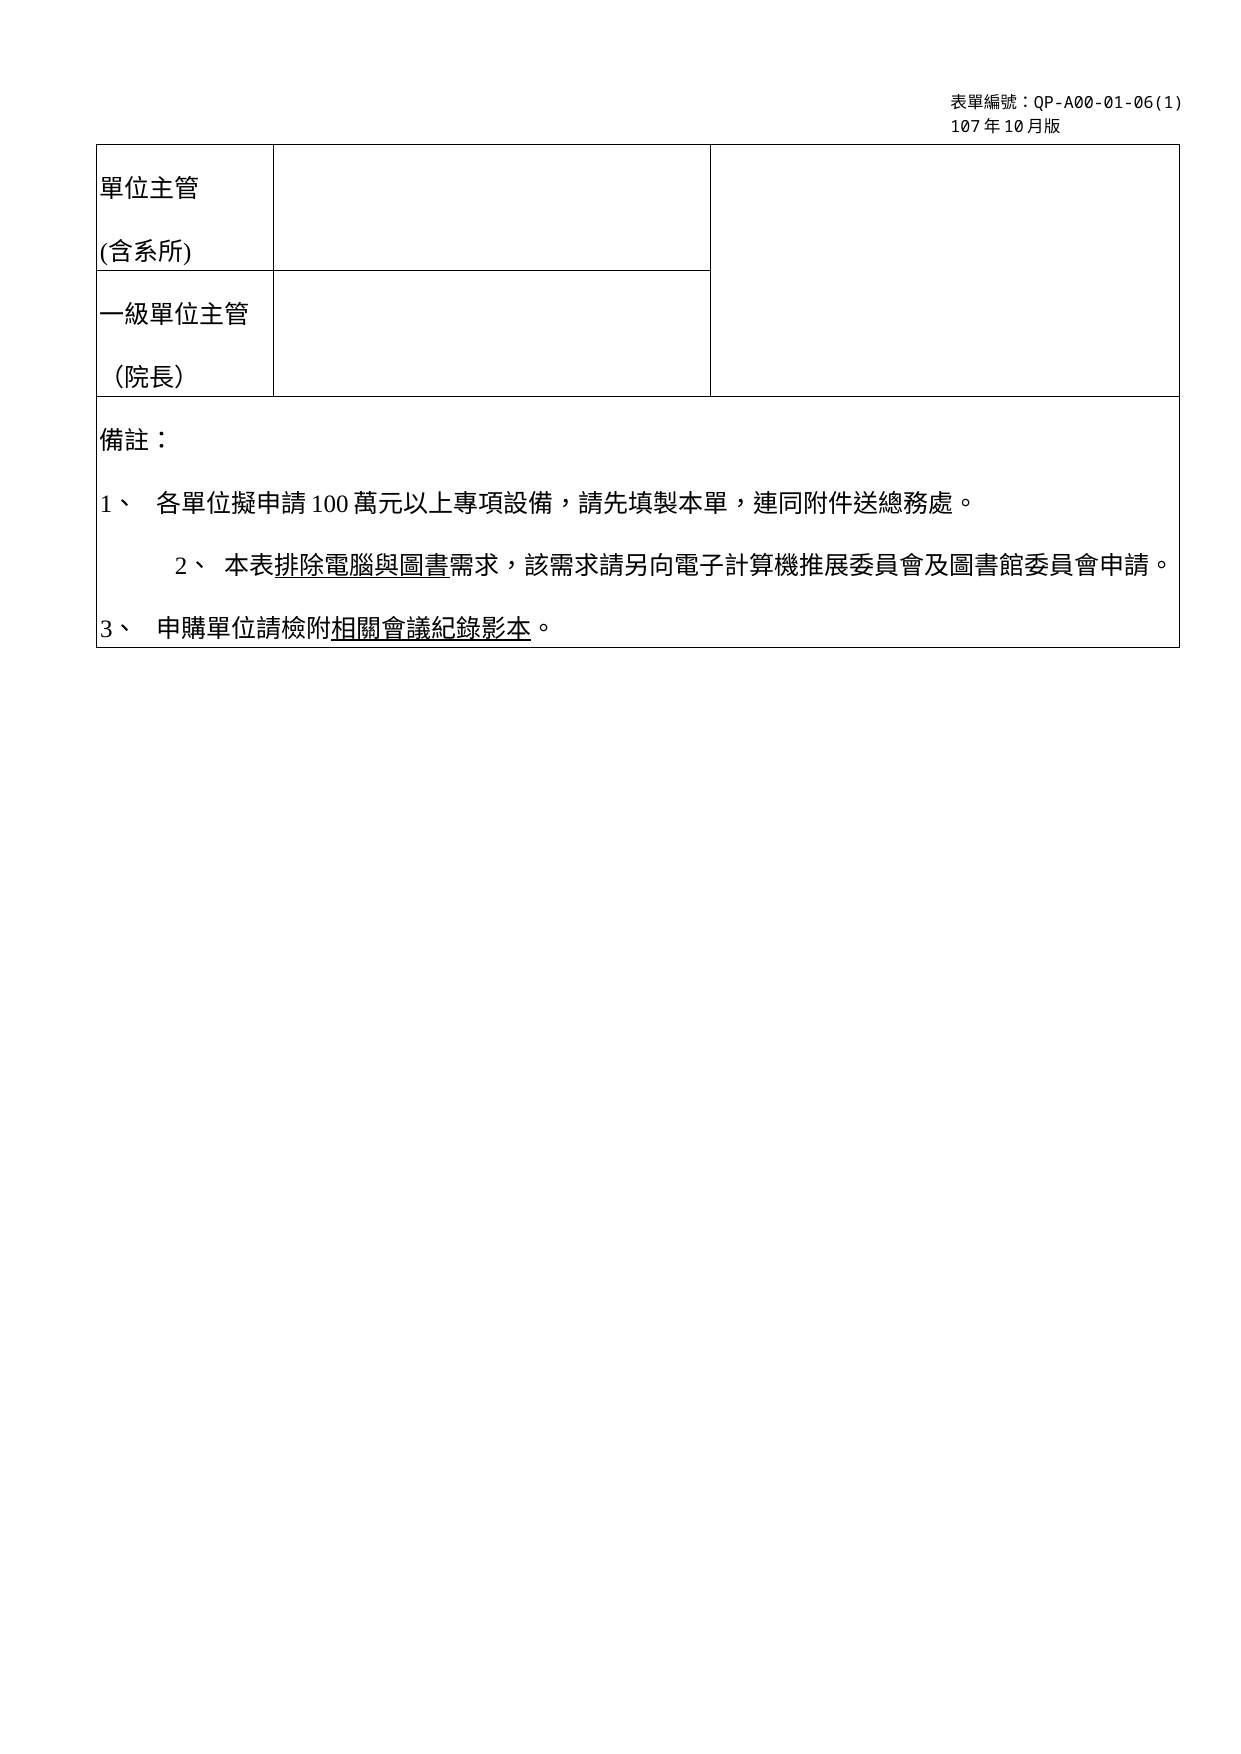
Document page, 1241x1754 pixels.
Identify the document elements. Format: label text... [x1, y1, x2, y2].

table_cell 備註： 各單位擬申請100萬元以上專項設備，請先填製本單，連同附件送總務處。 本表排除電腦與圖書需求，該需求請另向電子計算機推展委員會及圖書館委員會申請。 申購單位請檢附相關會議紀錄影本。 [97, 397, 1179, 647]
table_cell 一級單位主管 （院長） [97, 271, 273, 396]
table_cell [711, 145, 1179, 396]
table_cell [274, 271, 710, 396]
table_cell [274, 145, 710, 270]
table_cell 單位主管 (含系所) [97, 145, 273, 270]
